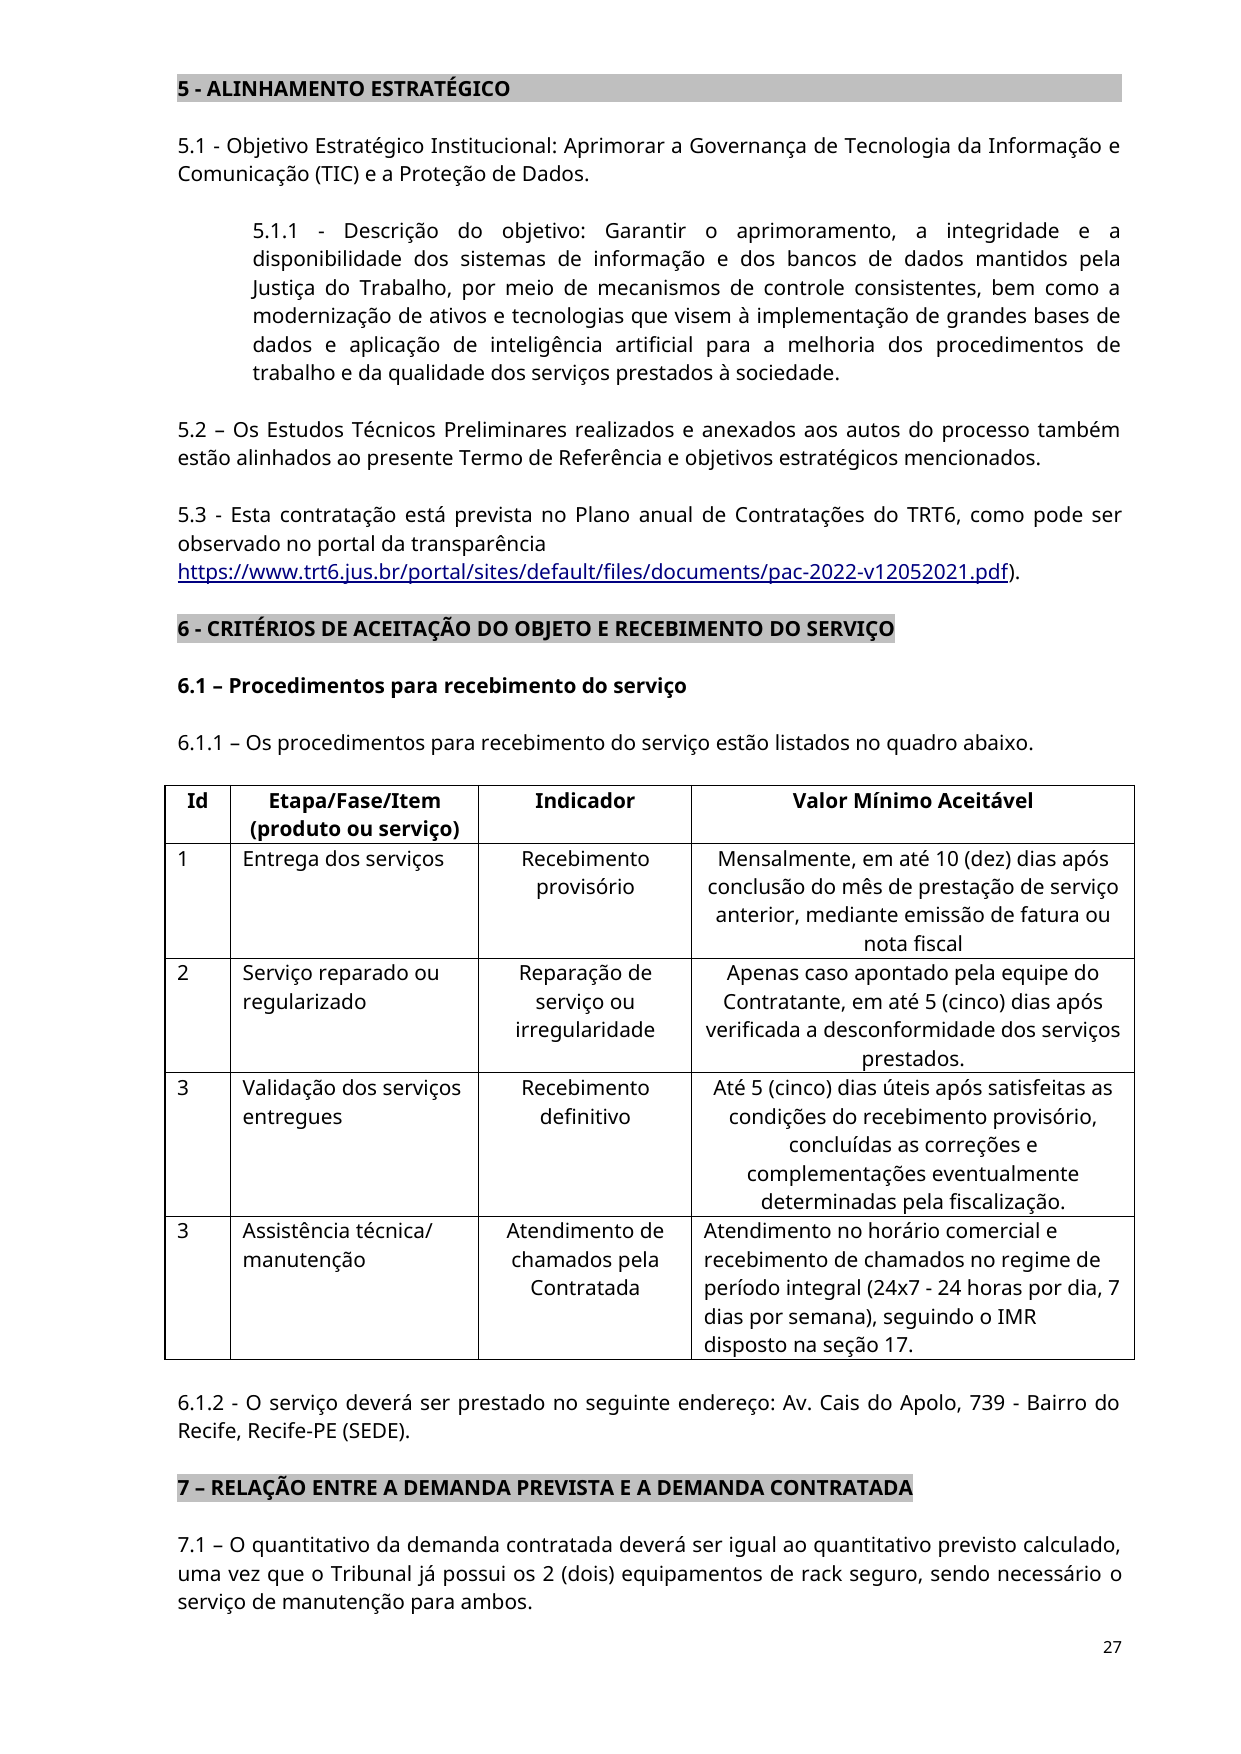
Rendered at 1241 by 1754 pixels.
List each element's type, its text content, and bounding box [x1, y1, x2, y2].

text 5.1.1 - Descrição do objetivo: Garantir o aprimoramento, a integridade e a disponibilidade dos sistemas de informação e dos bancos de dados mantidos pela Justiça do Trabalho, por meio de mecanismos de controle consistentes, bem como a modernização de ativos e tecnologias que visem à implementação de grandes bases de dados e aplicação de inteligência artificial para a melhoria dos procedimentos de trabalho e da qualidade dos serviços prestados à sociedade. [252, 216, 1122, 387]
table_cell Reparação de serviço ou irregularidade [479, 959, 691, 1072]
text 5.1 - Objetivo Estratégico Institucional: Aprimorar a Governança de Tecnologia da Informação e Comunicação (TIC) e a Proteção de Dados. [177, 131, 1122, 188]
text 7.1 – O quantitativo da demanda contratada deverá ser igual ao quantitativo previsto calculado, uma vez que o Tribunal já possui os 2 (dois) equipamentos de rack seguro, sendo necessário o serviço de manutenção para ambos. [177, 1530, 1122, 1616]
text 6.1 – Procedimentos para recebimento do serviço [177, 671, 1122, 699]
table_cell Atendimento de chamados pela Contratada [479, 1217, 691, 1359]
text 7 – RELAÇÃO ENTRE A DEMANDA PREVISTA E A DEMANDA CONTRATADA [177, 1473, 1122, 1502]
table_cell 3 [166, 1217, 230, 1359]
table_cell Entrega dos serviços [231, 844, 478, 957]
table_header Indicador [479, 786, 691, 843]
table_cell Mensalmente, em até 10 (dez) dias após conclusão do mês de prestação de serviço anterior, mediante emissão de fatura ou nota fiscal [692, 844, 1134, 957]
table_cell Apenas caso apontado pela equipe do Contratante, em até 5 (cinco) dias após verificada a desconformidade dos serviços prestados. [692, 959, 1134, 1072]
text 5.3 - Esta contratação está prevista no Plano anual de Contratações do TRT6, como pode ser observado no portal da transparência [177, 500, 1122, 557]
table_cell 2 [166, 959, 230, 1072]
table_cell Atendimento no horário comercial e recebimento de chamados no regime de período integral (24x7 - 24 horas por dia, 7 dias por semana), seguindo o IMR disposto na seção 17. [692, 1217, 1134, 1359]
table_header Id [166, 786, 230, 843]
table_header Etapa/Fase/Item (produto ou serviço) [231, 786, 478, 843]
text 5.2 – Os Estudos Técnicos Preliminares realizados e anexados aos autos do processo também estão alinhados ao presente Termo de Referência e objetivos estratégicos mencionados. [177, 415, 1122, 472]
table_header Valor Mínimo Aceitável [692, 786, 1134, 843]
text https://www.trt6.jus.br/portal/sites/default/files/documents/pac-2022-v12052021.pdf). [177, 557, 1122, 586]
table_cell Até 5 (cinco) dias úteis após satisfeitas as condições do recebimento provisório, concluídas as correções e complementações eventualmente determinadas pela fiscalização. [692, 1073, 1134, 1216]
table_cell 1 [166, 844, 230, 957]
table_cell Recebimento definitivo [479, 1073, 691, 1216]
text 6.1.1 – Os procedimentos para recebimento do serviço estão listados no quadro abaixo. [177, 728, 1122, 756]
table_cell Recebimento provisório [479, 844, 691, 957]
text 5 - ALINHAMENTO ESTRATÉGICO [177, 74, 1122, 102]
text 6.1.2 - O serviço deverá ser prestado no seguinte endereço: Av. Cais do Apolo, 739 - Bairro do Recife, Recife-PE (SEDE). [177, 1388, 1122, 1445]
table_cell 3 [166, 1073, 230, 1216]
table_cell Serviço reparado ou regularizado [231, 959, 478, 1072]
table_cell Assistência técnica/ manutenção [231, 1217, 478, 1359]
text 6 - CRITÉRIOS DE ACEITAÇÃO DO OBJETO E RECEBIMENTO DO SERVIÇO [177, 614, 1122, 643]
table_cell Validação dos serviços entregues [231, 1073, 478, 1216]
